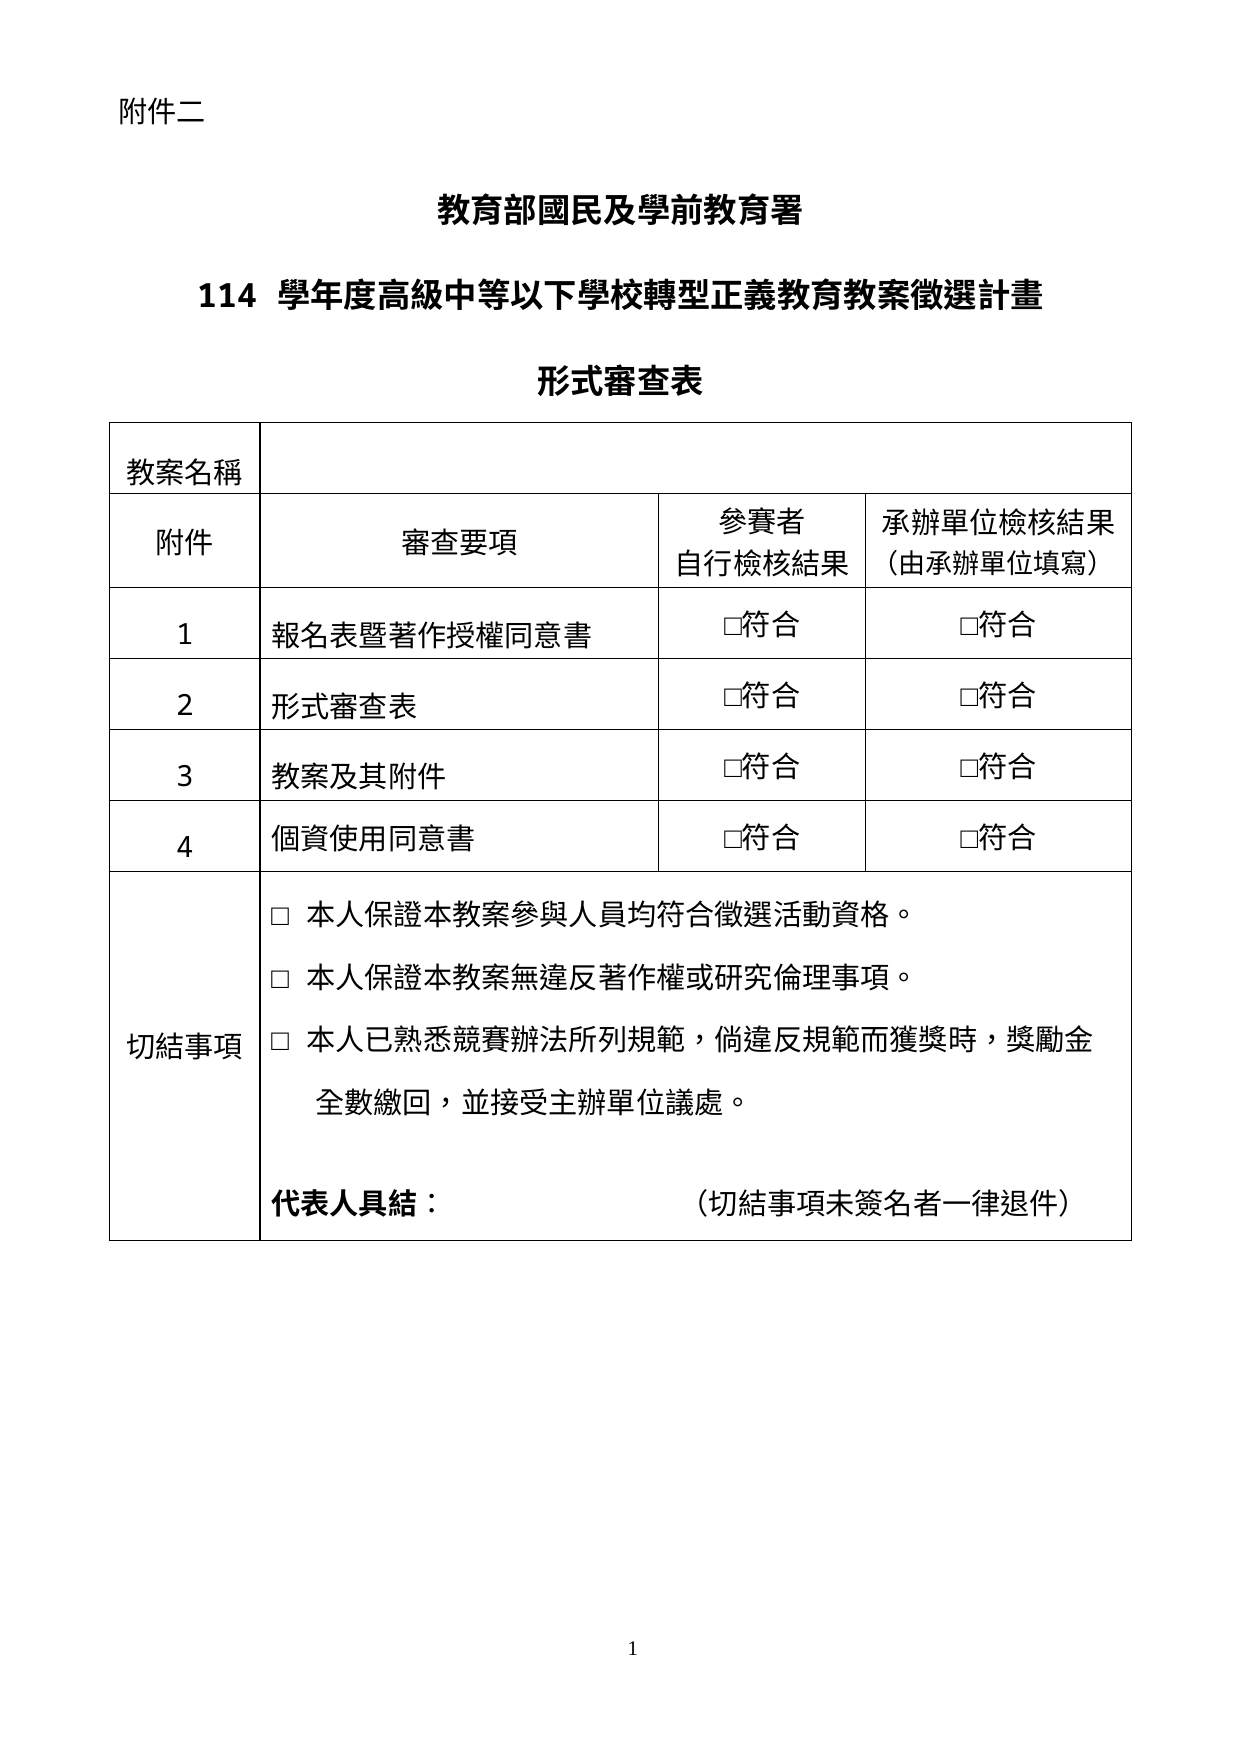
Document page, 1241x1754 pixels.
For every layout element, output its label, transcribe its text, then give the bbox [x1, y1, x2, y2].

text 114 學年度高級中等以下學校轉型正義教育教案徵選計畫 [118, 269, 1122, 317]
table_cell □符合 [866, 588, 1131, 658]
table_cell □符合 [659, 801, 865, 871]
table_cell 參賽者 自行檢核結果 [659, 494, 865, 587]
table_cell □符合 [866, 801, 1131, 871]
table_cell □符合 [659, 588, 865, 658]
table_cell 個資使用同意書 [261, 801, 658, 871]
table_header 教案名稱 [110, 423, 259, 493]
table_cell 報名表暨著作授權同意書 [261, 588, 658, 658]
text 形式審查表 [118, 355, 1122, 403]
table_cell □符合 [659, 659, 865, 729]
table_cell 1 [110, 588, 259, 658]
table_cell 教案及其附件 [261, 730, 658, 800]
text 教育部國民及學前教育署 [118, 183, 1122, 232]
table_cell 3 [110, 730, 259, 800]
table_cell 切結事項 [110, 872, 259, 1240]
table_cell 形式審查表 [261, 659, 658, 729]
table_cell □符合 [659, 730, 865, 800]
table_cell □符合 [866, 730, 1131, 800]
table_header [261, 423, 1131, 493]
table_cell □符合 [866, 659, 1131, 729]
table_cell □ 本人保證本教案參與人員均符合徵選活動資格。 □ 本人保證本教案無違反著作權或研究倫理事項。 □ 本人已熟悉競賽辦法所列規範，倘違反規範而獲獎時，獎勵金全數繳回，並接受主辦單位議處。 代表人具結： （切結事項未簽名者一律退件） [261, 872, 1131, 1240]
table_cell 2 [110, 659, 259, 729]
table_cell 審查要項 [261, 494, 658, 587]
table_cell 4 [110, 801, 259, 871]
table_cell 承辦單位檢核結果 （由承辦單位填寫） [866, 494, 1131, 587]
table_cell 附件 [110, 494, 259, 587]
